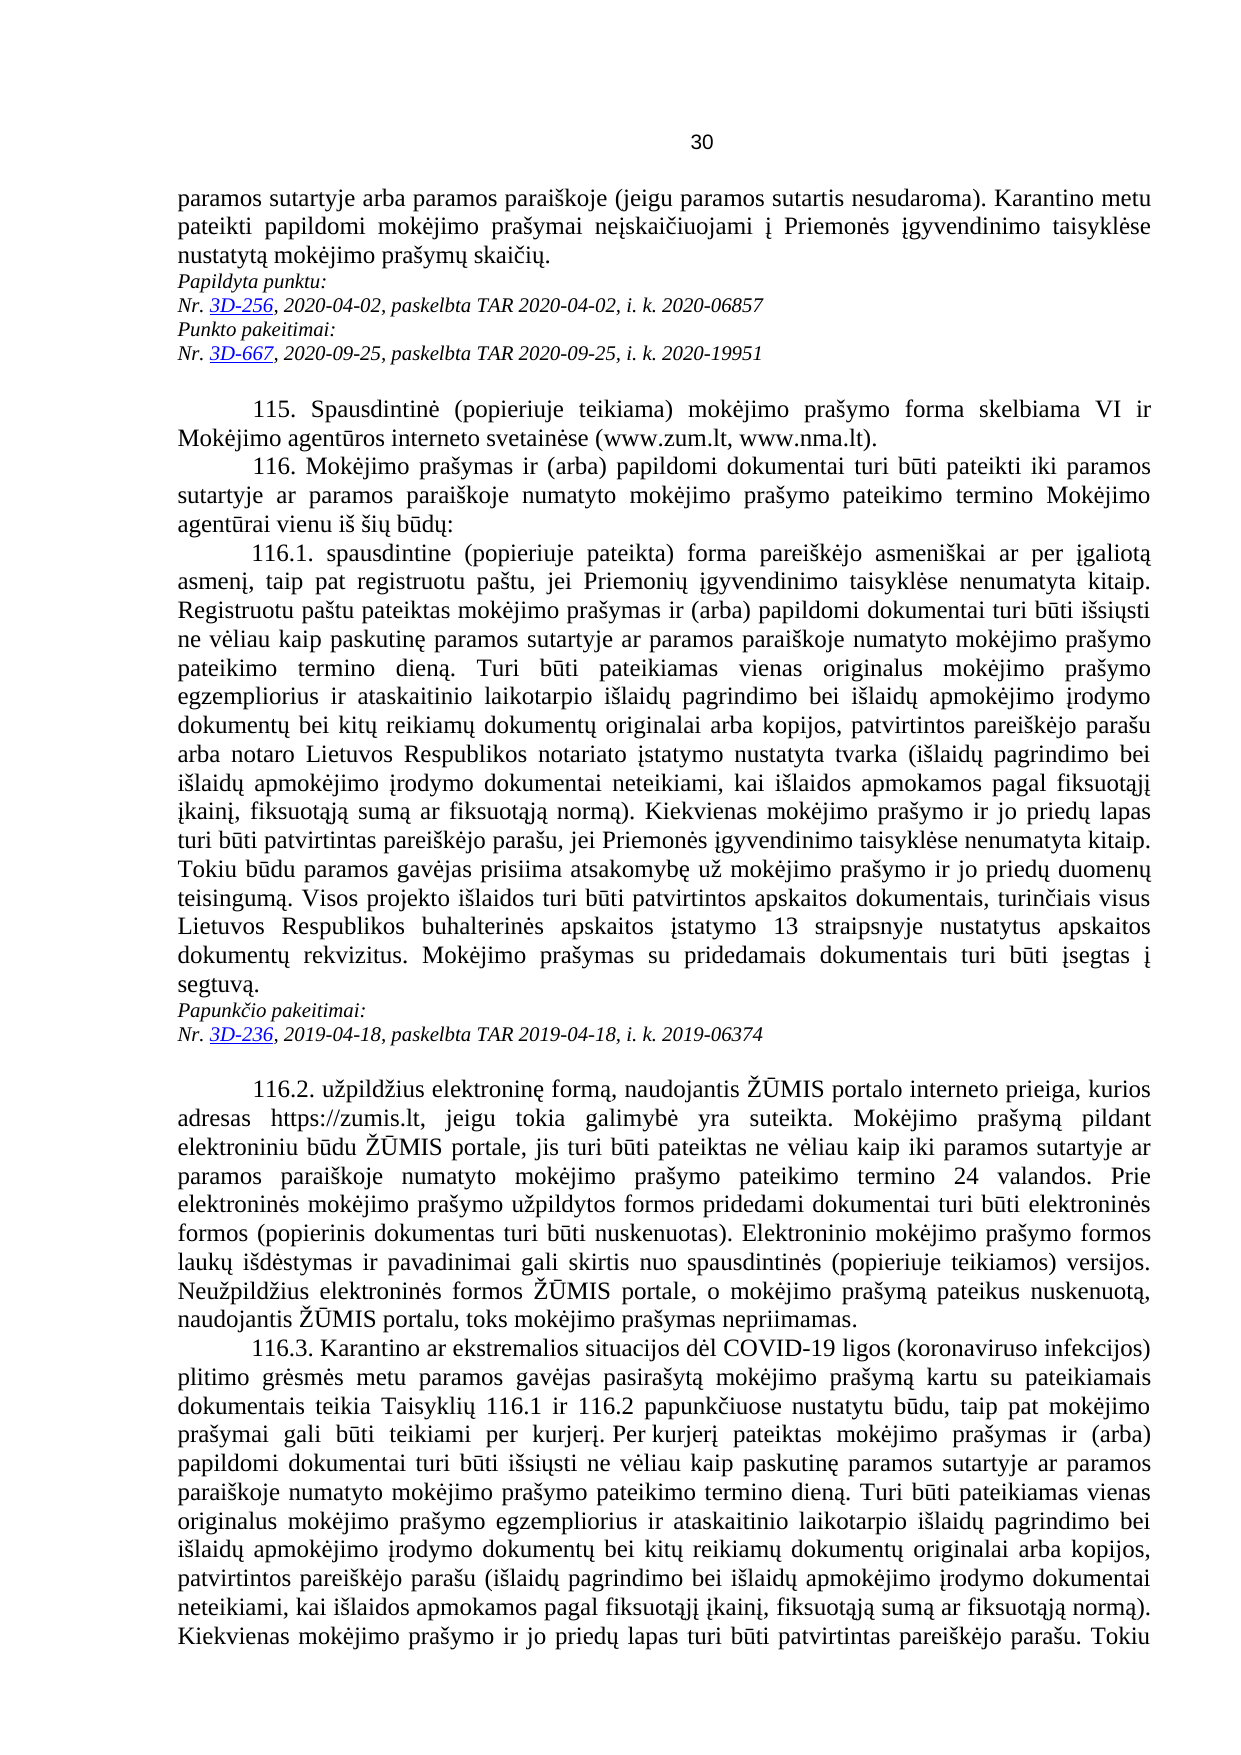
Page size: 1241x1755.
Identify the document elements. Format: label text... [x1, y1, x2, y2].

text Punkto pakeitimai: [177, 317, 1152, 341]
text 116.3. Karantino ar ekstremalios situacijos dėl COVID-19 ligos (koronaviruso infekcijos) plitimo grėsmės metu paramos gavėjas pasirašytą mokėjimo prašymą kartu su pateikiamais dokumentais teikia Taisyklių 116.1 ir 116.2 papunkčiuose nustatytu būdu, taip pat mokėjimo prašymai gali būti teikiami per kurjerį. Per kurjerį pateiktas mokėjimo prašymas ir (arba) papildomi dokumentai turi būti išsiųsti ne vėliau kaip paskutinę paramos sutartyje ar paramos paraiškoje numatyto mokėjimo prašymo pateikimo termino dieną. Turi būti pateikiamas vienas originalus mokėjimo prašymo egzempliorius ir ataskaitinio laikotarpio išlaidų pagrindimo bei išlaidų apmokėjimo įrodymo dokumentų bei kitų reikiamų dokumentų originalai arba kopijos, patvirtintos pareiškėjo parašu (išlaidų pagrindimo bei išlaidų apmokėjimo įrodymo dokumentai neteikiami, kai išlaidos apmokamos pagal fiksuotąjį įkainį, fiksuotąją sumą ar fiksuotąją normą). Kiekvienas mokėjimo prašymo ir jo priedų lapas turi būti patvirtintas pareiškėjo parašu. Tokiu [177, 1333, 1152, 1649]
text 116.1. spausdintine (popieriuje pateikta) forma pareiškėjo asmeniškai ar per įgaliotą asmenį, taip pat registruotu paštu, jei Priemonių įgyvendinimo taisyklėse nenumatyta kitaip. Registruotu paštu pateiktas mokėjimo prašymas ir (arba) papildomi dokumentai turi būti išsiųsti ne vėliau kaip paskutinę paramos sutartyje ar paramos paraiškoje numatyto mokėjimo prašymo pateikimo termino dieną. Turi būti pateikiamas vienas originalus mokėjimo prašymo egzempliorius ir ataskaitinio laikotarpio išlaidų pagrindimo bei išlaidų apmokėjimo įrodymo dokumentų bei kitų reikiamų dokumentų originalai arba kopijos, patvirtintos pareiškėjo parašu arba notaro Lietuvos Respublikos notariato įstatymo nustatyta tvarka (išlaidų pagrindimo bei išlaidų apmokėjimo įrodymo dokumentai neteikiami, kai išlaidos apmokamos pagal fiksuotąjį įkainį, fiksuotąją sumą ar fiksuotąją normą). Kiekvienas mokėjimo prašymo ir jo priedų lapas turi būti patvirtintas pareiškėjo parašu, jei Priemonės įgyvendinimo taisyklėse nenumatyta kitaip. Tokiu būdu paramos gavėjas prisiima atsakomybę už mokėjimo prašymo ir jo priedų duomenų teisingumą. Visos projekto išlaidos turi būti patvirtintos apskaitos dokumentais, turinčiais visus Lietuvos Respublikos buhalterinės apskaitos įstatymo 13 straipsnyje nustatytus apskaitos dokumentų rekvizitus. Mokėjimo prašymas su pridedamais dokumentais turi būti įsegtas į segtuvą. [177, 538, 1152, 998]
text 116. Mokėjimo prašymas ir (arba) papildomi dokumentai turi būti pateikti iki paramos sutartyje ar paramos paraiškoje numatyto mokėjimo prašymo pateikimo termino Mokėjimo agentūrai vienu iš šių būdų: [177, 451, 1152, 538]
text Papunkčio pakeitimai: [177, 998, 1152, 1022]
text Nr. 3D-236, 2019-04-18, paskelbta TAR 2019-04-18, i. k. 2019-06374 [177, 1022, 1152, 1046]
text Papildyta punktu: [177, 269, 1152, 293]
text Nr. 3D-256, 2020-04-02, paskelbta TAR 2020-04-02, i. k. 2020-06857 [177, 293, 1152, 317]
text 116.2. užpildžius elektroninę formą, naudojantis ŽŪMIS portalo interneto prieiga, kurios adresas https://zumis.lt, jeigu tokia galimybė yra suteikta. Mokėjimo prašymą pildant elektroniniu būdu ŽŪMIS portale, jis turi būti pateiktas ne vėliau kaip iki paramos sutartyje ar paramos paraiškoje numatyto mokėjimo prašymo pateikimo termino 24 valandos. Prie elektroninės mokėjimo prašymo užpildytos formos pridedami dokumentai turi būti elektroninės formos (popierinis dokumentas turi būti nuskenuotas). Elektroninio mokėjimo prašymo formos laukų išdėstymas ir pavadinimai gali skirtis nuo spausdintinės (popieriuje teikiamos) versijos. Neužpildžius elektroninės formos ŽŪMIS portale, o mokėjimo prašymą pateikus nuskenuotą, naudojantis ŽŪMIS portalu, toks mokėjimo prašymas nepriimamas. [177, 1074, 1152, 1333]
text 115. Spausdintinė (popieriuje teikiama) mokėjimo prašymo forma skelbiama VI ir Mokėjimo agentūros interneto svetainėse (www.zum.lt, www.nma.lt). [177, 394, 1152, 451]
text Nr. 3D-667, 2020-09-25, paskelbta TAR 2020-09-25, i. k. 2020-19951 [177, 341, 1152, 365]
text paramos sutartyje arba paramos paraiškoje (jeigu paramos sutartis nesudaroma). Karantino metu pateikti papildomi mokėjimo prašymai neįskaičiuojami į Priemonės įgyvendinimo taisyklėse nustatytą mokėjimo prašymų skaičių. [177, 183, 1152, 269]
